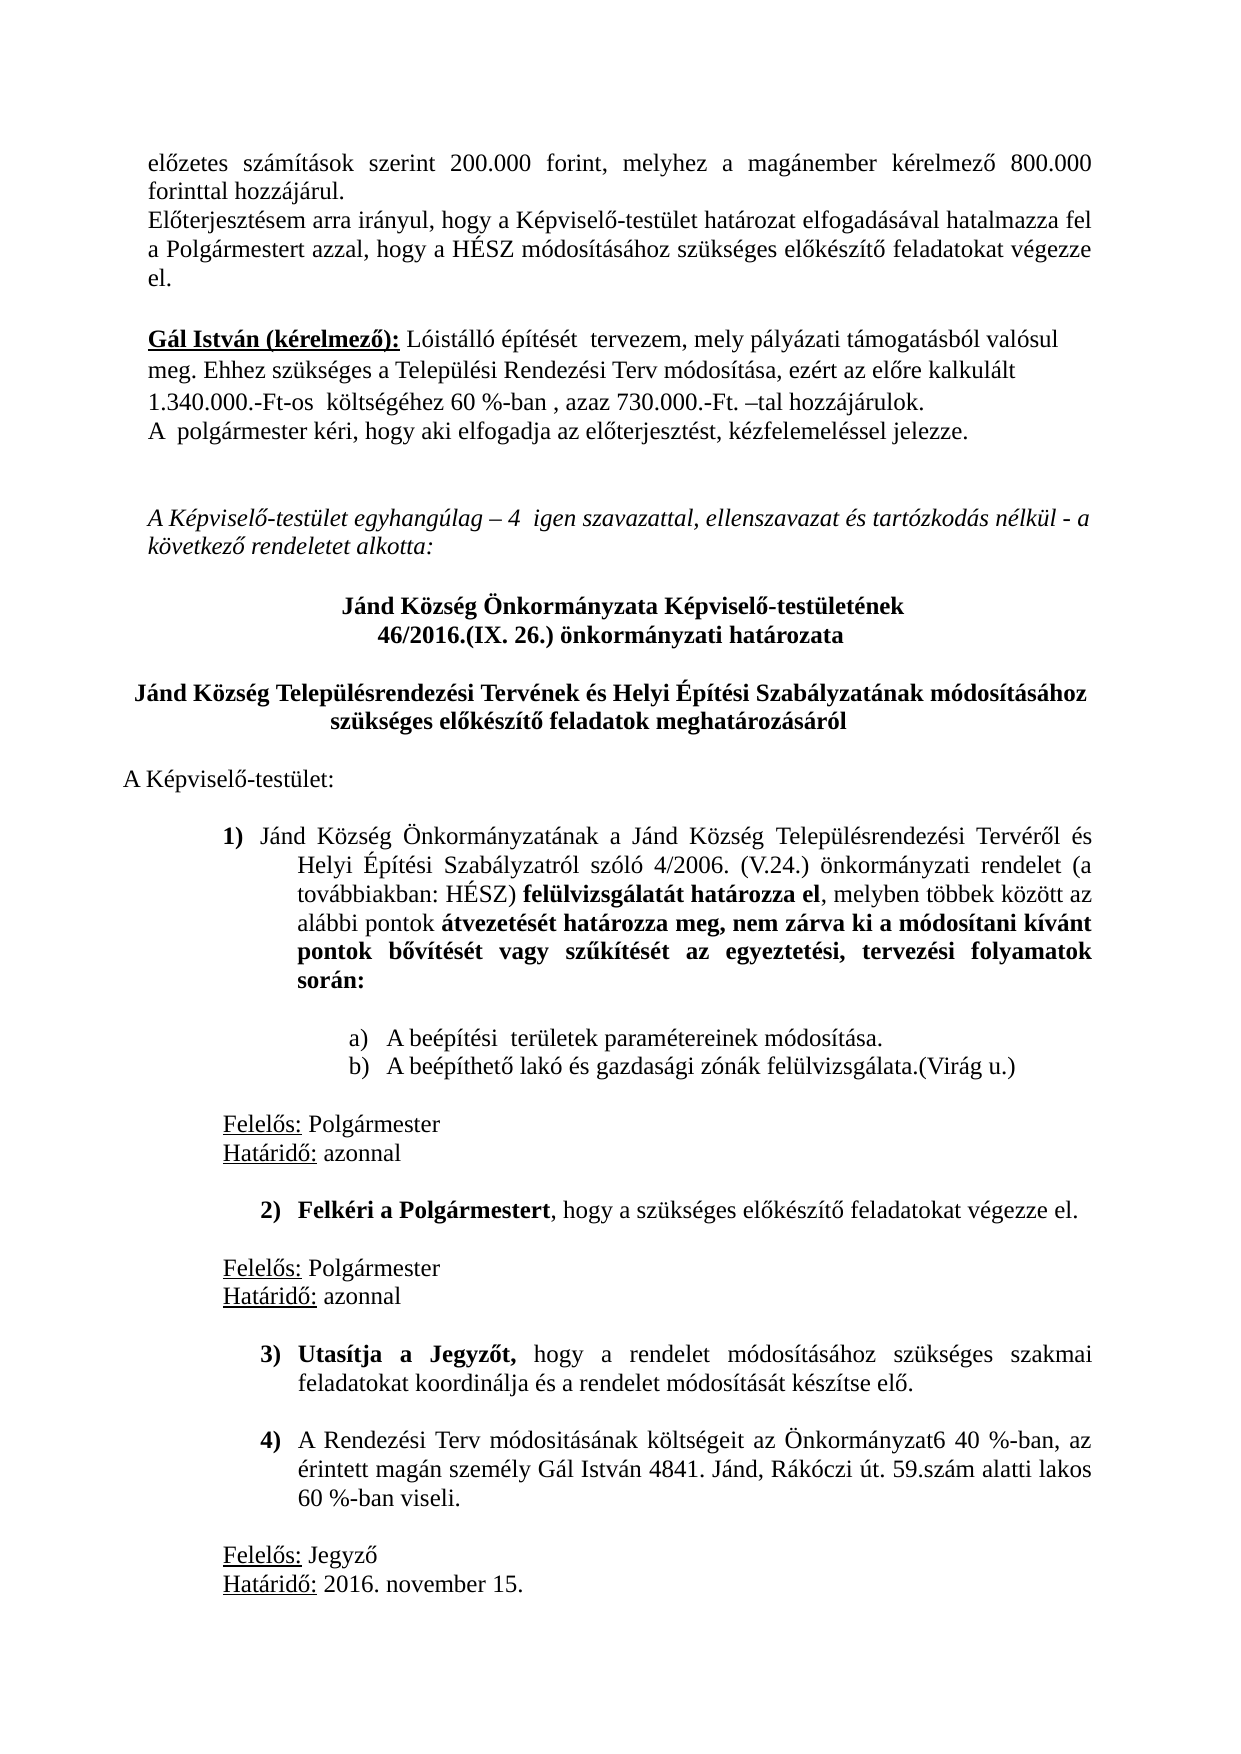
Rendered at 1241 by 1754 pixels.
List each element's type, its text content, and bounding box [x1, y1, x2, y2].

list Gál István (kérelmező): Lóistálló építését tervezem, mely pályázati támogatásból valósul meg. Ehhez szükséges a Települési Rendezési Terv módosítása, ezért az előre kalkulált 1.340.000.-Ft-os költségéhez 60 %-ban , azaz 730.000.-Ft. –tal hozzájárulok. [148, 323, 1093, 416]
text előzetes számítások szerint 200.000 forint, melyhez a magánember kérelmező 800.000 forinttal hozzájárul. [148, 148, 1093, 205]
list Felkéri a Polgármestert, hogy a szükséges előkészítő feladatokat végezze el. [260, 1195, 1093, 1224]
text 46/2016.(IX. 26.) önkormányzati határozata [85, 620, 1098, 649]
text Előterjesztésem arra irányul, hogy a Képviselő-testület határozat elfogadásával hatalmazza fel a Polgármestert azzal, hogy a HÉSZ módosításához szükséges előkészítő feladatokat végezze el. [148, 205, 1093, 291]
list Határidő: 2016. november 15. [223, 1569, 1093, 1598]
list Felelős: Polgármester [223, 1253, 1093, 1281]
text Felelős: Jegyző [148, 1540, 1093, 1569]
text A Képviselő-testület egyhangúlag – 4 igen szavazattal, ellenszavazat és tartózkodás nélkül - a következő rendeletet alkotta: [148, 503, 1093, 560]
text A polgármester kéri, hogy aki elfogadja az előterjesztést, kézfelemeléssel jelezze. [148, 416, 1093, 445]
list A beépítési területek paramétereinek módosítása. [349, 1023, 1093, 1051]
list A Rendezési Terv módositásának költségeit az Önkormányzat6 40 %-ban, az érintett magán személy Gál István 4841. Jánd, Rákóczi út. 59.szám alatti lakos 60 %-ban viseli. [260, 1425, 1093, 1511]
text A Képviselő-testület: [85, 764, 1098, 793]
list A beépíthető lakó és gazdasági zónák felülvizsgálata.(Virág u.) [349, 1051, 1093, 1080]
list Határidő: azonnal [223, 1281, 1093, 1310]
list Határidő: azonnal [223, 1138, 1093, 1166]
list Jánd Község Önkormányzatának a Jánd Község Településrendezési Tervéről és Helyi Építési Szabályzatról szóló 4/2006. (V.24.) önkormányzati rendelet (a továbbiakban: HÉSZ) felülvizsgálatát határozza el, melyben többek között az alábbi pontok átvezetését határozza meg, nem zárva ki a módosítani kívánt pontok bővítését vagy szűkítését az egyeztetési, tervezési folyamatok során: [222, 821, 1093, 994]
text Jánd Község Önkormányzata Képviselő-testületének [148, 591, 1098, 620]
list Felelős: Polgármester [223, 1109, 1093, 1138]
list Utasítja a Jegyzőt, hogy a rendelet módosításához szükséges szakmai feladatokat koordinálja és a rendelet módosítását készítse elő. [260, 1339, 1093, 1396]
text Jánd Község Településrendezési Tervének és Helyi Építési Szabályzatának módosításához szükséges előkészítő feladatok meghatározásáról [85, 678, 1098, 735]
